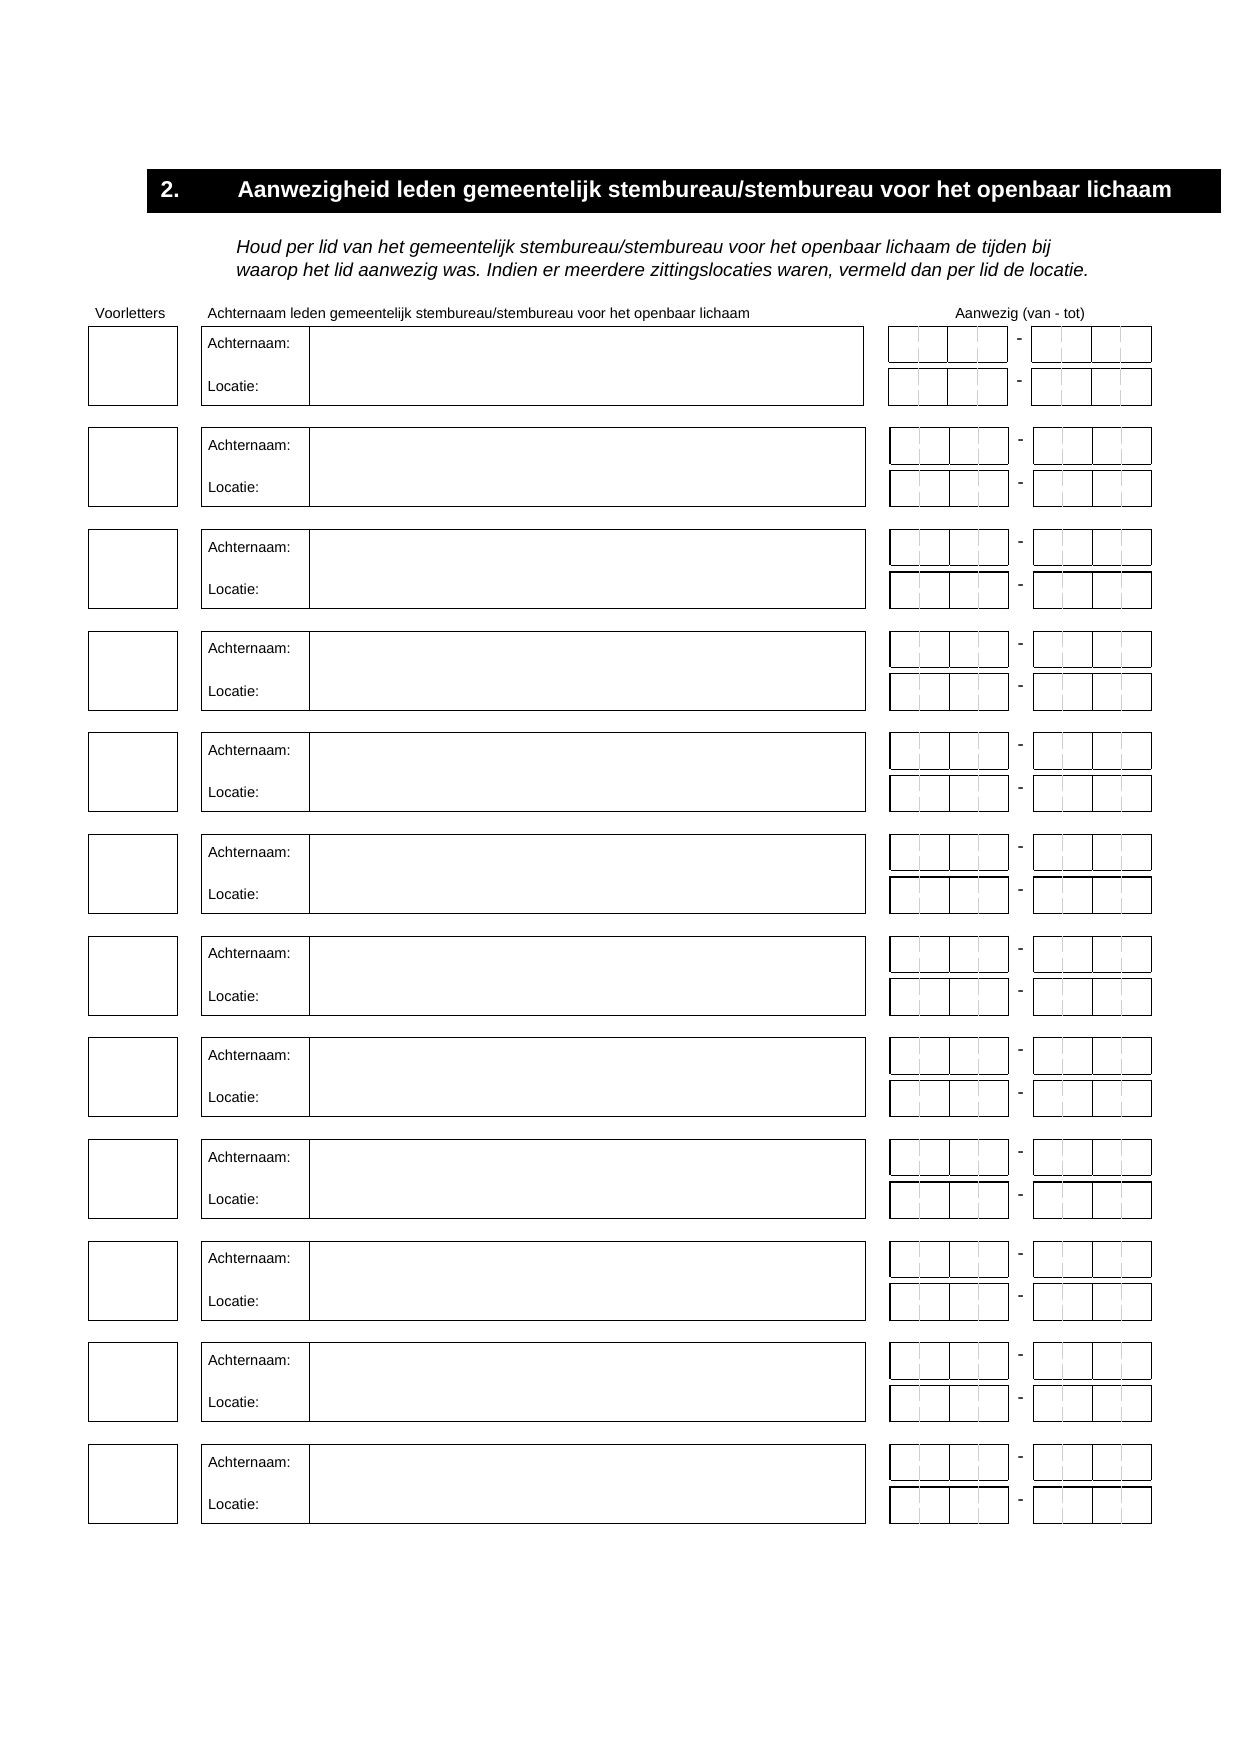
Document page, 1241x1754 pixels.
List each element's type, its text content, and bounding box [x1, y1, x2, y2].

table_cell [979, 979, 1008, 1014]
table_cell - [1009, 573, 1033, 608]
table_cell [891, 1380, 919, 1385]
table_header [891, 1038, 919, 1074]
table_header [89, 1343, 177, 1421]
table_header - [1009, 428, 1033, 464]
table_header Achternaam: Locatie: [202, 1038, 309, 1116]
table_header [1034, 1343, 1063, 1379]
table_cell [1034, 776, 1063, 811]
table_cell [866, 471, 889, 506]
table_cell [1093, 573, 1122, 608]
table_cell [1008, 363, 1031, 368]
table_header Achternaam: Locatie: [202, 632, 309, 709]
table_cell [920, 1176, 949, 1181]
table_header [178, 1343, 201, 1379]
table_header [1063, 428, 1092, 464]
table_cell [1122, 770, 1151, 775]
table_cell [920, 573, 949, 608]
table_cell [1009, 1380, 1033, 1385]
table_header [979, 835, 1008, 870]
table_cell [178, 566, 201, 571]
table_header Achternaam: Locatie: [202, 835, 309, 913]
table_cell [891, 979, 919, 1014]
table_cell [1034, 1176, 1062, 1181]
table_header - [1009, 937, 1033, 972]
table_cell [978, 369, 1007, 404]
table_cell [1034, 1284, 1063, 1319]
table_header [89, 1242, 177, 1319]
table_header [1063, 1242, 1092, 1277]
table_cell [178, 776, 201, 811]
text Houd per lid van het gemeentelijk stembureau/stembureau voor het openbaar lichaam de tijden bij waarop het lid aanwezig was. Indien er meerdere zittingslocaties waren, vermeld dan per lid de locatie. [236, 235, 1093, 281]
table_cell [979, 1380, 1008, 1385]
table_header [920, 1445, 949, 1480]
table_cell [1093, 770, 1121, 775]
table_cell [864, 369, 888, 404]
table_header [178, 1140, 201, 1175]
table_cell [979, 871, 1008, 876]
table_cell [889, 363, 918, 368]
table_header [891, 1242, 919, 1277]
table_header [1034, 632, 1063, 667]
table_cell [1093, 471, 1122, 506]
table_header [1122, 1343, 1151, 1379]
table_cell [1121, 369, 1151, 404]
table_cell [891, 770, 919, 775]
table_cell [889, 327, 918, 362]
table_cell [978, 327, 1007, 362]
table_cell [1009, 1075, 1033, 1080]
table_cell [978, 363, 1007, 368]
table_cell [920, 471, 949, 506]
table_cell [1093, 1386, 1122, 1421]
table_header [178, 835, 201, 870]
table_cell [979, 1183, 1008, 1218]
table_header [1093, 733, 1122, 769]
table_cell [950, 1081, 979, 1116]
table_header - [1009, 1038, 1033, 1074]
table_cell [178, 668, 201, 673]
table_cell [1122, 668, 1151, 673]
table_cell [1034, 465, 1062, 470]
table_cell [1093, 871, 1121, 876]
table_cell [950, 973, 978, 978]
table_cell Achternaam: Locatie: [202, 327, 309, 404]
table_cell [1009, 1176, 1033, 1181]
table_cell [891, 1075, 919, 1080]
table_cell [979, 1278, 1008, 1283]
table_cell - [1009, 1081, 1033, 1116]
table_cell - [1009, 776, 1033, 811]
table_cell [1063, 1488, 1092, 1523]
table_cell [891, 471, 919, 506]
table_header [310, 1140, 865, 1218]
table_cell [950, 1278, 978, 1283]
table_cell [891, 878, 919, 913]
table_cell [1093, 1183, 1122, 1218]
table_header [891, 1343, 919, 1379]
table_cell [1093, 668, 1121, 673]
table_header [920, 1140, 949, 1175]
table_header [950, 428, 979, 464]
table_header [1063, 835, 1092, 870]
table_cell [178, 1075, 201, 1080]
table_cell [979, 1081, 1008, 1116]
table_cell [1092, 363, 1120, 368]
table_cell [1009, 465, 1033, 470]
table_header [866, 1343, 889, 1379]
table_header [1034, 1445, 1063, 1480]
table_cell [1093, 878, 1122, 913]
table_header [1063, 1445, 1092, 1480]
table_header [1093, 937, 1122, 972]
table_cell [866, 1081, 889, 1116]
table_header [1034, 1140, 1063, 1175]
table_header [866, 632, 889, 667]
table_cell [1034, 566, 1062, 571]
table_header [950, 733, 979, 769]
table_cell [979, 674, 1008, 709]
table_header [1122, 835, 1151, 870]
table_cell [979, 973, 1008, 978]
table_header [979, 428, 1008, 464]
table_cell [178, 878, 201, 913]
table_cell [948, 369, 977, 404]
table_header [864, 305, 888, 326]
table_header [89, 428, 177, 506]
table_cell [1063, 1386, 1092, 1421]
table_header [89, 1140, 177, 1218]
table_cell [979, 776, 1008, 811]
table_header - [1009, 632, 1033, 667]
table_cell [948, 363, 977, 368]
table_header [310, 1242, 865, 1319]
table_cell [1063, 979, 1092, 1014]
table_cell [891, 566, 919, 571]
table_cell [1034, 1380, 1062, 1385]
table_cell [920, 1481, 949, 1486]
table_cell [979, 566, 1008, 571]
table_cell [1122, 1488, 1151, 1523]
table_cell [1063, 1284, 1092, 1319]
table_header [1122, 1242, 1151, 1277]
table_header [866, 835, 889, 870]
table_header [1063, 1140, 1092, 1175]
table_cell [178, 1488, 201, 1523]
table_cell [1093, 1075, 1121, 1080]
table_header [89, 632, 177, 709]
table_cell [950, 979, 979, 1014]
table_header Achternaam: Locatie: [202, 530, 309, 608]
table_header [1093, 1140, 1122, 1175]
table_cell [1093, 973, 1121, 978]
table_cell [891, 1081, 919, 1116]
table_cell [1009, 668, 1033, 673]
table_cell [1009, 1481, 1033, 1486]
table_header [891, 1445, 919, 1480]
table_cell [1009, 973, 1033, 978]
table_header [310, 1343, 865, 1421]
table_header [979, 632, 1008, 667]
table_header [979, 1140, 1008, 1175]
table_header [178, 937, 201, 972]
table_header [950, 1140, 979, 1175]
table_cell [950, 465, 978, 470]
table_header [891, 1140, 919, 1175]
table_cell [891, 674, 919, 709]
table_cell [1122, 573, 1151, 608]
table_cell [950, 1176, 978, 1181]
table_cell [948, 327, 977, 362]
table_header [1063, 632, 1092, 667]
table_cell [979, 1386, 1008, 1421]
table_header [1034, 1242, 1063, 1277]
table_header [1122, 530, 1151, 565]
table_header [866, 1242, 889, 1277]
table_header - [1009, 1140, 1033, 1175]
table_header [1093, 530, 1122, 565]
table_cell [1063, 871, 1092, 876]
table_cell [950, 573, 979, 608]
table_header [178, 632, 201, 667]
table_header [1093, 1343, 1122, 1379]
table_cell [979, 770, 1008, 775]
table_cell [1034, 878, 1063, 913]
table_cell [891, 1481, 919, 1486]
table_header Achternaam: Locatie: [202, 1140, 309, 1218]
table_cell [178, 1278, 201, 1283]
table_cell [920, 878, 949, 913]
table_header - [1009, 733, 1033, 769]
table_cell [1034, 471, 1063, 506]
table_header [866, 428, 889, 464]
table_header Achternaam leden gemeentelijk stembureau/stembureau voor het openbaar lichaam [202, 305, 863, 326]
table_cell [1122, 1380, 1151, 1385]
table_cell - [1009, 1488, 1033, 1523]
table_cell [920, 1380, 949, 1385]
table_cell [1093, 465, 1121, 470]
table_cell [920, 674, 949, 709]
table_header [866, 1140, 889, 1175]
table_header [310, 1445, 865, 1523]
table_cell [178, 369, 201, 404]
table_cell [1093, 1284, 1122, 1319]
table_cell [866, 668, 889, 673]
table_cell [866, 973, 889, 978]
table_cell [866, 1278, 889, 1283]
table_header [178, 530, 201, 565]
table_cell [1034, 674, 1063, 709]
table_cell [920, 1075, 949, 1080]
table_cell [920, 1183, 949, 1218]
table_header [979, 733, 1008, 769]
table_cell [866, 1075, 889, 1080]
table_header [1034, 1038, 1063, 1074]
table_cell [1093, 1380, 1121, 1385]
table_header [1093, 1038, 1122, 1074]
table_cell [979, 573, 1008, 608]
table_cell - [1009, 1386, 1033, 1421]
table_header [891, 937, 919, 972]
table_cell - [1009, 1183, 1033, 1218]
table_header Achternaam: Locatie: [202, 733, 309, 811]
table_header [310, 937, 865, 1014]
table_cell [979, 1488, 1008, 1523]
table_cell [866, 871, 889, 876]
table_header [1122, 632, 1151, 667]
table_cell [1034, 573, 1063, 608]
table_cell [889, 369, 918, 404]
table_header [310, 835, 865, 913]
table_cell [979, 1075, 1008, 1080]
table_cell [919, 363, 947, 368]
table_cell [920, 973, 949, 978]
table_cell [1122, 878, 1151, 913]
table_cell [178, 1081, 201, 1116]
table_header Achternaam: Locatie: [202, 1343, 309, 1421]
table_cell [866, 1176, 889, 1181]
table_cell [1063, 668, 1092, 673]
table_cell [891, 1284, 919, 1319]
table_cell [950, 1481, 978, 1486]
table_header [1122, 1445, 1151, 1480]
table_cell [1122, 776, 1151, 811]
table_cell [178, 1380, 201, 1385]
table_cell [1122, 465, 1151, 470]
table_cell [178, 1481, 201, 1486]
table_cell [1063, 1081, 1092, 1116]
table_cell - [1009, 674, 1033, 709]
table_cell [1032, 363, 1061, 368]
table_header Achternaam: Locatie: [202, 937, 309, 1014]
table_cell [866, 979, 889, 1014]
table_cell [1092, 327, 1121, 362]
table_header [1034, 733, 1063, 769]
table_cell [920, 566, 949, 571]
table_cell [1063, 674, 1092, 709]
table_cell [950, 770, 978, 775]
table_cell [1032, 327, 1061, 362]
table_header [1122, 428, 1151, 464]
table_cell [1034, 1183, 1063, 1218]
table_cell [1121, 327, 1151, 362]
table_cell [866, 770, 889, 775]
table_cell [1122, 566, 1151, 571]
table_header [178, 1445, 201, 1480]
table_header [950, 1343, 979, 1379]
table_cell [891, 973, 919, 978]
table_cell [866, 573, 889, 608]
table_cell [1122, 1278, 1151, 1283]
table_header [920, 937, 949, 972]
table_cell [178, 674, 201, 709]
table_cell [1092, 369, 1121, 404]
table_cell [920, 465, 949, 470]
table_header [866, 733, 889, 769]
table_cell [920, 1386, 949, 1421]
table_cell [89, 327, 177, 404]
table_header [950, 1445, 979, 1480]
table_cell [950, 871, 978, 876]
table_header - [1009, 835, 1033, 870]
table_cell [950, 1386, 979, 1421]
table_cell [866, 1481, 889, 1486]
table_header [310, 428, 865, 506]
table_cell [178, 327, 201, 362]
table_cell [1032, 369, 1061, 404]
table_cell [891, 776, 919, 811]
table_cell [979, 465, 1008, 470]
table_header [310, 632, 865, 709]
table_cell [1122, 871, 1151, 876]
table_header [1063, 733, 1092, 769]
table_cell [950, 1183, 979, 1218]
table_header [89, 1445, 177, 1523]
table_header [1034, 428, 1063, 464]
table_header [979, 1445, 1008, 1480]
table_header - [1009, 1445, 1033, 1480]
table_header [866, 530, 889, 565]
table_cell [866, 465, 889, 470]
table_cell [950, 1488, 979, 1523]
table_header [1093, 835, 1122, 870]
table_cell [891, 465, 919, 470]
table_header [979, 1038, 1008, 1074]
table_cell [178, 363, 201, 368]
table_header Achternaam: Locatie: [202, 428, 309, 506]
table_cell [979, 1481, 1008, 1486]
table_cell [866, 1488, 889, 1523]
table_cell [178, 871, 201, 876]
table_cell [920, 979, 949, 1014]
table_cell [979, 878, 1008, 913]
table_cell [1061, 369, 1091, 404]
table_header [891, 835, 919, 870]
table_cell [891, 1176, 919, 1181]
table_header [920, 632, 949, 667]
table_cell - [1009, 878, 1033, 913]
table_cell [920, 776, 949, 811]
table_cell [1063, 1183, 1092, 1218]
table_cell [1122, 1176, 1151, 1181]
table_header [310, 530, 865, 608]
table_cell [891, 1488, 919, 1523]
table_cell [866, 674, 889, 709]
table_cell [1063, 1481, 1092, 1486]
table_header [178, 1242, 201, 1277]
table_header [1034, 530, 1063, 565]
table_cell - [1009, 471, 1033, 506]
table_cell [1093, 1488, 1122, 1523]
table_cell [979, 471, 1008, 506]
table_cell [178, 465, 201, 470]
table_header [950, 530, 979, 565]
table_header [1093, 1242, 1122, 1277]
table_header - [1009, 530, 1033, 565]
table_cell [1034, 1075, 1062, 1080]
table_header [1122, 1038, 1151, 1074]
table_header [178, 428, 201, 464]
table_cell [866, 566, 889, 571]
table_cell [891, 668, 919, 673]
table_header [1093, 1445, 1122, 1480]
table_cell [866, 1386, 889, 1421]
table_cell [1034, 1488, 1063, 1523]
table_cell [1034, 668, 1062, 673]
table_header [310, 733, 865, 811]
table_cell [1063, 1075, 1092, 1080]
table_cell [178, 1176, 201, 1181]
table_cell [1063, 573, 1092, 608]
table_cell [1034, 1081, 1063, 1116]
table_header [891, 428, 919, 464]
table_cell [178, 1284, 201, 1319]
table_header [950, 835, 979, 870]
table_cell [891, 1183, 919, 1218]
table_header [89, 530, 177, 608]
table_cell [891, 871, 919, 876]
table_cell [178, 1183, 201, 1218]
table_cell [1063, 471, 1092, 506]
table_cell [1122, 471, 1151, 506]
table_cell [918, 327, 947, 362]
table_header [178, 305, 201, 326]
table_cell [866, 776, 889, 811]
table_cell [920, 1278, 949, 1283]
table_cell [178, 573, 201, 608]
table_cell [1093, 1278, 1121, 1283]
table_cell - [1009, 1284, 1033, 1319]
table_header [920, 733, 949, 769]
table_cell [950, 776, 979, 811]
table_header Aanwezig (van - tot) [889, 305, 1151, 326]
table_cell [1063, 1278, 1092, 1283]
table_cell [1122, 979, 1151, 1014]
table_header [178, 1038, 201, 1074]
table_cell [950, 1284, 979, 1319]
table_header Aanwezigheid leden gemeentelijk stembureau/stembureau voor het openbaar lichaam [148, 170, 1220, 212]
table_header Achternaam: Locatie: [202, 1242, 309, 1319]
table_cell [178, 1386, 201, 1421]
table_header [1034, 937, 1063, 972]
table_cell [1121, 363, 1151, 368]
table_header [920, 835, 949, 870]
table_cell [866, 1380, 889, 1385]
table_cell [1063, 878, 1092, 913]
table_cell [950, 471, 979, 506]
table_cell [920, 1488, 949, 1523]
table_cell [1122, 1081, 1151, 1116]
table_cell [891, 573, 919, 608]
table_cell [891, 1278, 919, 1283]
table_header [979, 937, 1008, 972]
table_header [920, 1242, 949, 1277]
table_cell [1122, 1183, 1151, 1218]
table_header [979, 1242, 1008, 1277]
table_cell [866, 878, 889, 913]
table_header - [1009, 1343, 1033, 1379]
table_cell [1034, 770, 1062, 775]
table_header [1122, 733, 1151, 769]
table_cell [866, 1284, 889, 1319]
table_header [950, 1242, 979, 1277]
table_cell [950, 668, 978, 673]
table_cell [1063, 1380, 1092, 1385]
table_header [950, 937, 979, 972]
table_header - [1009, 1242, 1033, 1277]
table_cell [979, 668, 1008, 673]
table_cell [1034, 1278, 1062, 1283]
table_cell [178, 770, 201, 775]
table_cell [950, 1075, 978, 1080]
table_cell - [1008, 369, 1031, 404]
table_cell [950, 674, 979, 709]
table_cell [1093, 1081, 1122, 1116]
table_cell [920, 668, 949, 673]
table_cell [1122, 1386, 1151, 1421]
table_header [89, 1038, 177, 1116]
table_cell [920, 1284, 949, 1319]
table_header [866, 1445, 889, 1480]
table_cell [1034, 979, 1063, 1014]
table_header [1093, 428, 1122, 464]
table_cell [1009, 566, 1033, 571]
table_header [866, 1038, 889, 1074]
table_cell [866, 1183, 889, 1218]
table_cell [1063, 770, 1092, 775]
table_cell [1034, 871, 1062, 876]
table_cell [1034, 973, 1062, 978]
table_cell [1093, 674, 1122, 709]
table_cell [979, 1284, 1008, 1319]
table_cell [979, 1176, 1008, 1181]
table_cell [1063, 465, 1092, 470]
table_cell [1062, 363, 1091, 368]
table_cell [1063, 1176, 1092, 1181]
table_header [891, 530, 919, 565]
table_cell [1034, 1481, 1062, 1486]
table_header [891, 733, 919, 769]
table_cell - [1009, 979, 1033, 1014]
table_cell [918, 369, 947, 404]
table_header [1034, 835, 1063, 870]
table_header [1063, 1038, 1092, 1074]
table_cell [1063, 776, 1092, 811]
table_cell [310, 327, 863, 404]
table_cell [1093, 566, 1121, 571]
table_cell [920, 770, 949, 775]
table_cell [178, 471, 201, 506]
table_header [979, 1343, 1008, 1379]
table_cell [1093, 1481, 1121, 1486]
table_cell [1061, 327, 1091, 362]
table_header [979, 530, 1008, 565]
table_cell [1034, 1386, 1063, 1421]
table_header [920, 530, 949, 565]
table_header Achternaam: Locatie: [202, 1445, 309, 1523]
table_header [1063, 1343, 1092, 1379]
table_cell [950, 1380, 978, 1385]
table_cell [1063, 973, 1092, 978]
table_cell [178, 973, 201, 978]
table_cell [1063, 566, 1092, 571]
table_header [920, 1343, 949, 1379]
table_header Voorletters [89, 305, 177, 326]
table_header [89, 835, 177, 913]
table_header [89, 937, 177, 1014]
table_header [89, 733, 177, 811]
table_header [950, 632, 979, 667]
table_cell [1122, 1075, 1151, 1080]
table_cell [1122, 1284, 1151, 1319]
table_header [178, 733, 201, 769]
table_cell [1009, 871, 1033, 876]
table_header [920, 1038, 949, 1074]
table_cell [920, 871, 949, 876]
table_header [310, 1038, 865, 1116]
table_cell [950, 566, 978, 571]
table_cell [178, 979, 201, 1014]
table_header [891, 632, 919, 667]
table_cell [1093, 1176, 1121, 1181]
table_cell - [1008, 327, 1031, 362]
table_header [1063, 530, 1092, 565]
table_cell [864, 327, 888, 362]
table_header [920, 428, 949, 464]
table_header [1122, 937, 1151, 972]
table_cell [1093, 776, 1122, 811]
table_cell [1122, 1481, 1151, 1486]
table_header [1063, 937, 1092, 972]
table_cell [1009, 770, 1033, 775]
table_cell [891, 1386, 919, 1421]
table_cell [1122, 674, 1151, 709]
table_cell [950, 878, 979, 913]
table_cell [1122, 973, 1151, 978]
table_cell [864, 363, 888, 368]
table_cell [920, 1081, 949, 1116]
table_cell [1009, 1278, 1033, 1283]
table_header [950, 1038, 979, 1074]
table_header [1122, 1140, 1151, 1175]
table_cell [1093, 979, 1122, 1014]
table_header [866, 937, 889, 972]
table_header [1093, 632, 1122, 667]
